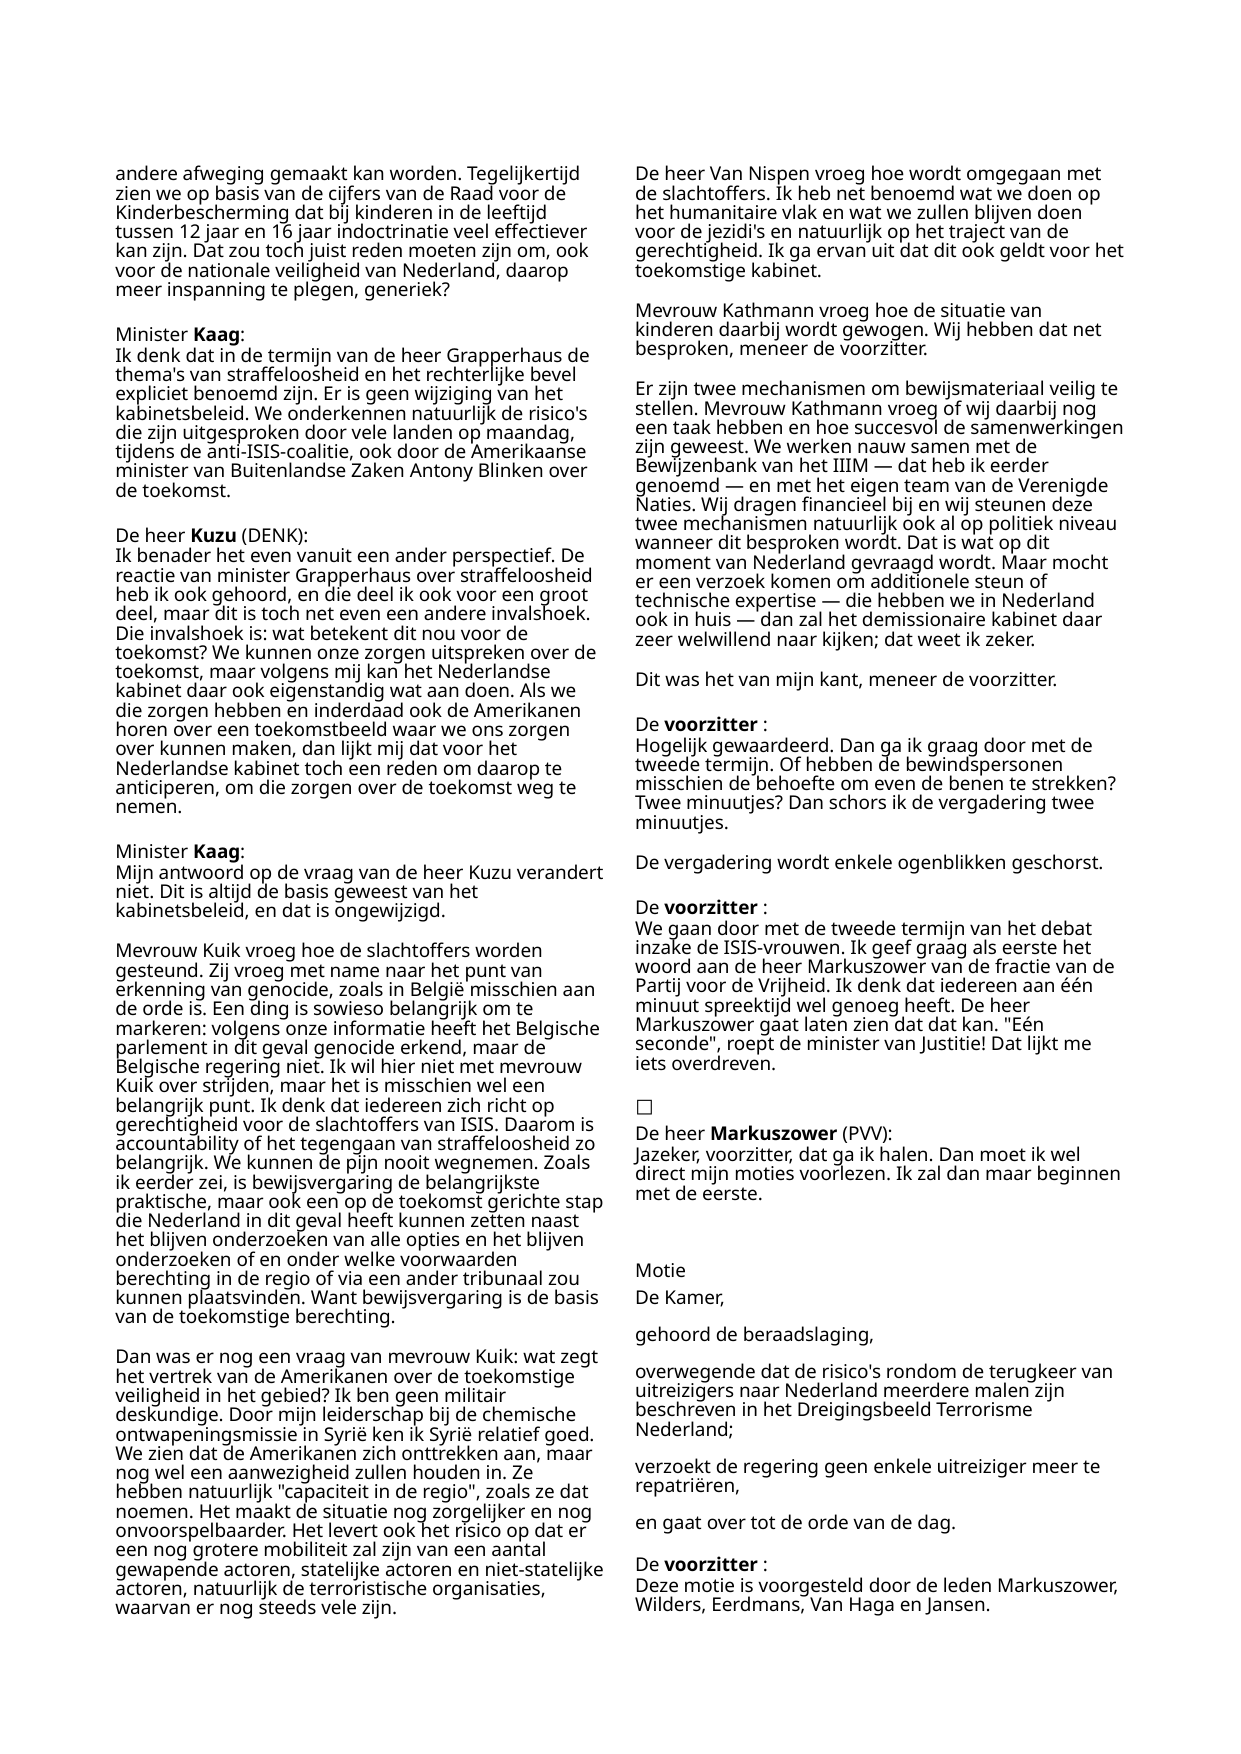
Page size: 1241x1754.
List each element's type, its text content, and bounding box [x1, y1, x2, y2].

text Mevrouw Kuik vroeg hoe de slachtoffers worden gesteund. Zij vroeg met name naar het punt van erkenning van genocide, zoals in België misschien aan de orde is. Een ding is sowieso belangrijk om te markeren: volgens onze informatie heeft het Belgische parlement in dit geval genocide erkend, maar de Belgische regering niet. Ik wil hier niet met mevrouw Kuik over strijden, maar het is misschien wel een belangrijk punt. Ik denk dat iedereen zich richt op gerechtigheid voor de slachtoffers van ISIS. Daarom is accountability of het tegengaan van straffeloosheid zo belangrijk. We kunnen de pijn nooit wegnemen. Zoals ik eerder zei, is bewijsvergaring de belangrijkste praktische, maar ook een op de toekomst gerichte stap die Nederland in dit geval heeft kunnen zetten naast het blijven onderzoeken van alle opties en het blijven onderzoeken of en onder welke voorwaarden berechting in de regio of via een ander tribunaal zou kunnen plaatsvinden. Want bewijsvergaring is de basis van de toekomstige berechting. [115, 942, 605, 1328]
text Er zijn twee mechanismen om bewijsmateriaal veilig te stellen. Mevrouw Kathmann vroeg of wij daarbij nog een taak hebben en hoe succesvol de samenwerkingen zijn geweest. We werken nauw samen met de Bewijzenbank van het IIIM — dat heb ik eerder genoemd — en met het eigen team van de Verenigde Naties. Wij dragen financieel bij en wij steunen deze twee mechanismen natuurlijk ook al op politiek niveau wanneer dit besproken wordt. Dat is wat op dit moment van Nederland gevraagd wordt. Maar mocht er een verzoek komen om additionele steun of technische expertise — die hebben we in Nederland ook in huis — dan zal het demissionaire kabinet daar zeer welwillend naar kijken; dat weet ik zeker. [635, 380, 1125, 650]
text De heer Van Nispen vroeg hoe wordt omgegaan met de slachtoffers. Ik heb net benoemd wat we doen op het humanitaire vlak en wat we zullen blijven doen voor de jezidi's en natuurlijk op het traject van de gerechtigheid. Ik ga ervan uit dat dit ook geldt voor het toekomstige kabinet. [635, 165, 1125, 281]
text Hogelijk gewaardeerd. Dan ga ik graag door met de tweede termijn. Of hebben de bewindspersonen misschien de behoefte om even de benen te strekken? Twee minuutjes? Dan schors ik de vergadering twee minuutjes. [635, 737, 1125, 833]
text De vergadering wordt enkele ogenblikken geschorst. [635, 854, 1125, 873]
text De heer Kuzu (DENK): [115, 522, 605, 547]
text De voorzitter : [635, 1551, 1125, 1577]
text en gaat over tot de orde van de dag. [635, 1514, 1125, 1533]
text Ik denk dat in de termijn van de heer Grapperhaus de thema's van straffeloosheid en het rechterlijke bevel expliciet benoemd zijn. Er is geen wijziging van het kabinetsbeleid. We onderkennen natuurlijk de risico's die zijn uitgesproken door vele landen op maandag, tijdens de anti-ISIS-coalitie, ook door de Amerikaanse minister van Buitenlandse Zaken Antony Blinken over de toekomst. [115, 347, 605, 501]
text De voorzitter : [635, 894, 1125, 919]
text andere afweging gemaakt kan worden. Tegelijkertijd zien we op basis van de cijfers van de Raad voor de Kinderbescherming dat bij kinderen in de leeftijd tussen 12 jaar en 16 jaar indoctrinatie veel effectiever kan zijn. Dat zou toch juist reden moeten zijn om, ook voor de nationale veiligheid van Nederland, daarop meer inspanning te plegen, generiek? [115, 165, 605, 300]
text De heer Markuszower (PVV): [635, 1120, 1125, 1146]
text Minister Kaag: [115, 838, 605, 864]
text Deze motie is voorgesteld door de leden Markuszower, Wilders, Eerdmans, Van Haga en Jansen. [635, 1577, 1125, 1615]
text Minister Kaag: [115, 321, 605, 347]
text Ik benader het even vanuit een ander perspectief. De reactie van minister Grapperhaus over straffeloosheid heb ik ook gehoord, en die deel ik ook voor een groot deel, maar dit is toch net even een andere invalshoek. Die invalshoek is: wat betekent dit nou voor de toekomst? We kunnen onze zorgen uitspreken over de toekomst, maar volgens mij kan het Nederlandse kabinet daar ook eigenstandig wat aan doen. Als we die zorgen hebben en inderdaad ook de Amerikanen horen over een toekomstbeeld waar we ons zorgen over kunnen maken, dan lijkt mij dat voor het Nederlandse kabinet toch een reden om daarop te anticiperen, om die zorgen over de toekomst weg te nemen. [115, 547, 605, 817]
text Dit was het van mijn kant, meneer de voorzitter. [635, 671, 1125, 690]
text Mevrouw Kathmann vroeg hoe de situatie van kinderen daarbij wordt gewogen. Wij hebben dat net besproken, meneer de voorzitter. [635, 302, 1125, 359]
text Motie [635, 1257, 1125, 1283]
text We gaan door met de tweede termijn van het debat inzake de ISIS-vrouwen. Ik geef graag als eerste het woord aan de heer Markuszower van de fractie van de Partij voor de Vrijheid. Ik denk dat iedereen aan één minuut spreektijd wel genoeg heeft. De heer Markuszower gaat laten zien dat dat kan. "Eén seconde", roept de minister van Justitie! Dat lijkt me iets overdreven. [635, 919, 1125, 1074]
text gehoord de beraadslaging, [635, 1326, 1125, 1345]
text De voorzitter : [635, 711, 1125, 737]
text overwegende dat de risico's rondom de terugkeer van uitreizigers naar Nederland meerdere malen zijn beschreven in het Dreigingsbeeld Terrorisme Nederland; [635, 1363, 1125, 1440]
text Dan was er nog een vraag van mevrouw Kuik: wat zegt het vertrek van de Amerikanen over de toekomstige veiligheid in het gebied? Ik ben geen militair deskundige. Door mijn leiderschap bij de chemische ontwapeningsmissie in Syrië ken ik Syrië relatief goed. We zien dat de Amerikanen zich onttrekken aan, maar nog wel een aanwezigheid zullen houden in. Ze hebben natuurlijk "capaciteit in de regio", zoals ze dat noemen. Het maakt de situatie nog zorgelijker en nog onvoorspelbaarder. Het levert ook het risico op dat er een nog grotere mobiliteit zal zijn van een aantal gewapende actoren, statelijke actoren en niet-statelijke actoren, natuurlijk de terroristische organisaties, waarvan er nog steeds vele zijn. [115, 1348, 605, 1618]
text Mijn antwoord op de vraag van de heer Kuzu verandert niet. Dit is altijd de basis geweest van het kabinetsbeleid, en dat is ongewijzigd. [115, 864, 605, 922]
text Jazeker, voorzitter, dat ga ik halen. Dan moet ik wel direct mijn moties voorlezen. Ik zal dan maar beginnen met de eerste. [635, 1146, 1125, 1204]
text ⬜ [635, 1094, 1125, 1120]
text De Kamer, [635, 1289, 1125, 1308]
text verzoekt de regering geen enkele uitreiziger meer te repatriëren, [635, 1458, 1125, 1496]
